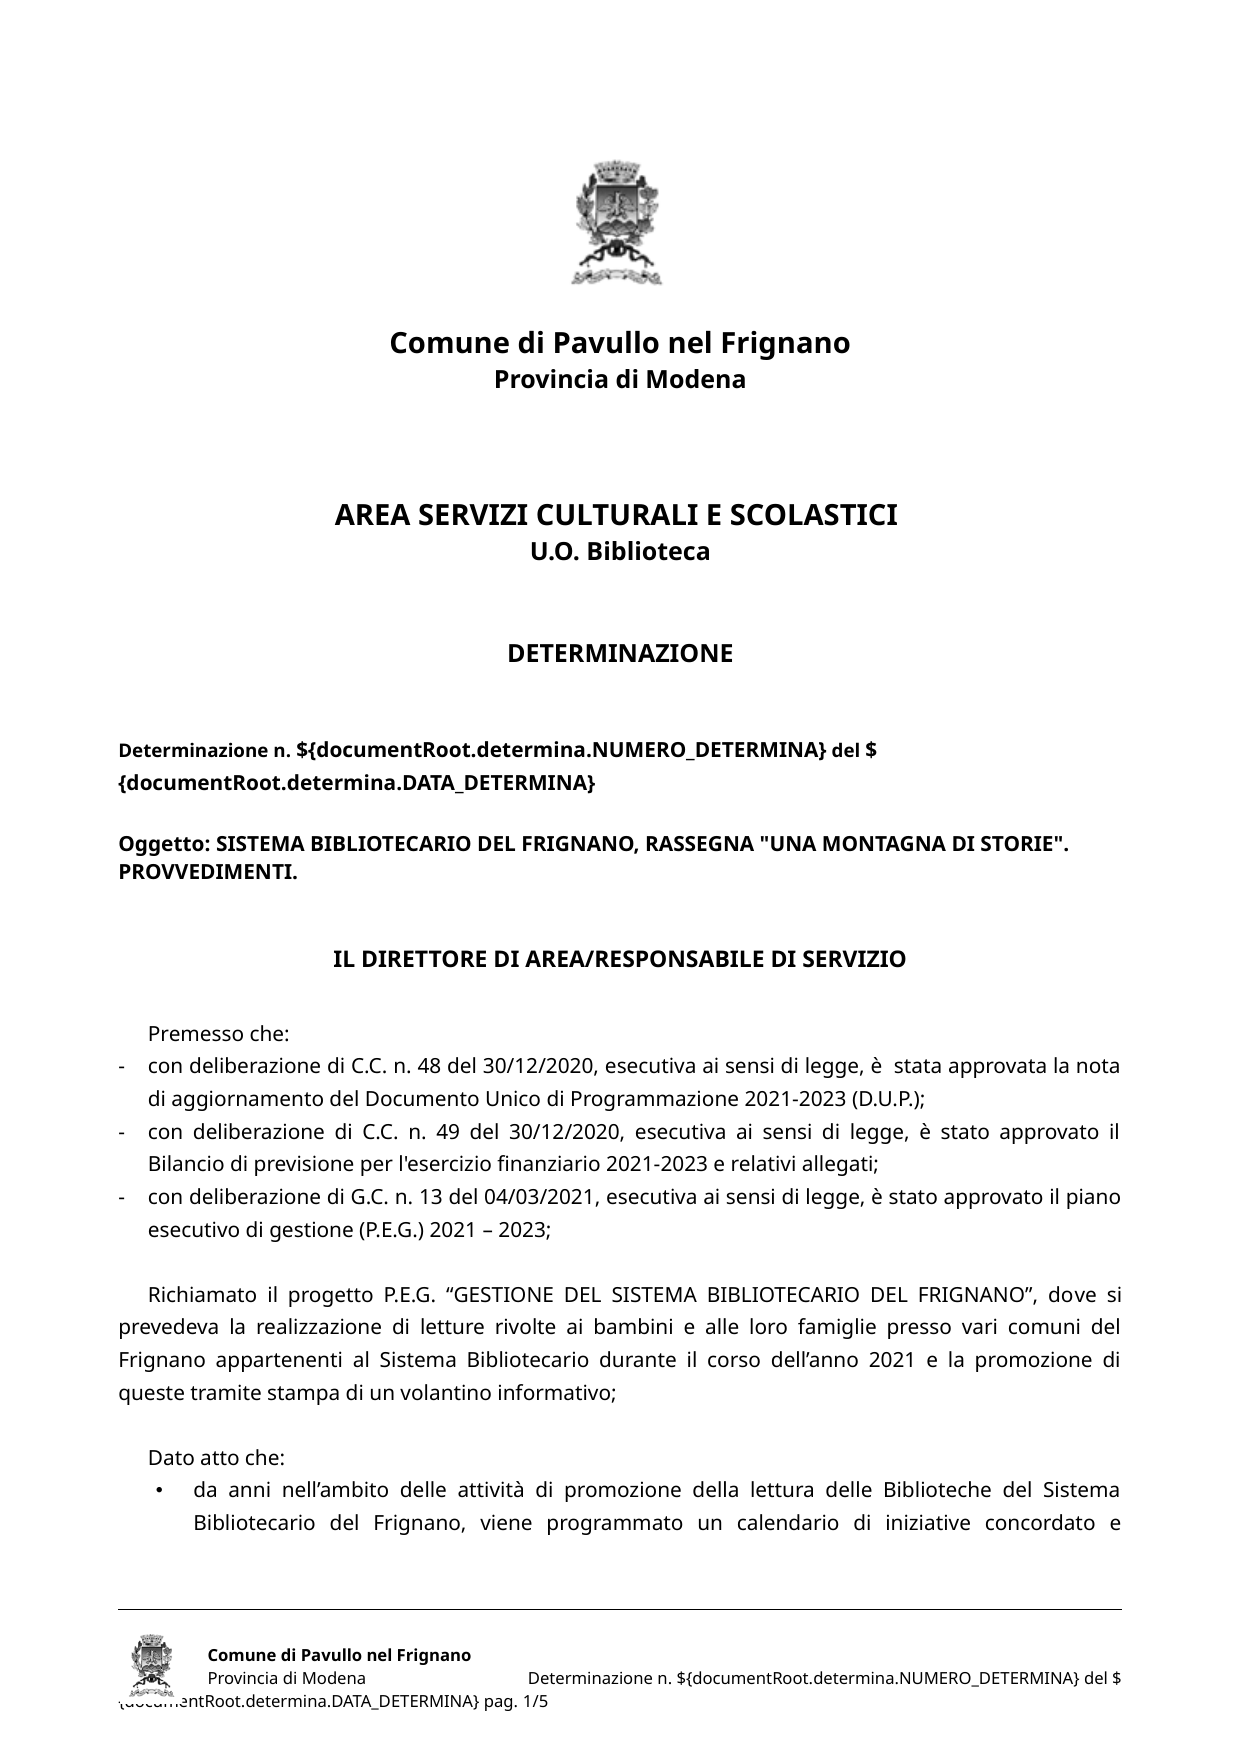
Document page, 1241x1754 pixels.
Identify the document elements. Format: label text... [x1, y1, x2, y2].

text Oggetto: SISTEMA BIBLIOTECARIO DEL FRIGNANO, RASSEGNA "UNA MONTAGNA DI STORIE". PROVVEDIMENTI. [118, 829, 1122, 886]
text Dato atto che: [118, 1443, 1122, 1471]
text AREA SERVIZI CULTURALI E SCOLASTICI [118, 494, 1122, 533]
text U.O. Biblioteca [118, 533, 1122, 568]
picture [120, 1631, 183, 1704]
list con deliberazione di C.C. n. 48 del 30/12/2020, esecutiva ai sensi di legge, è stata approvata la nota di aggiornamento del Documento Unico di Programmazione 2021-2023 (D.U.P.); [118, 1052, 1122, 1113]
list con deliberazione di C.C. n. 49 del 30/12/2020, esecutiva ai sensi di legge, è stato approvato il Bilancio di previsione per l'esercizio finanziario 2021-2023 e relativi allegati; [118, 1117, 1122, 1178]
picture [546, 152, 695, 289]
list con deliberazione di G.C. n. 13 del 04/03/2021, esecutiva ai sensi di legge, è stato approvato il piano esecutivo di gestione (P.E.G.) 2021 – 2023; [118, 1182, 1122, 1243]
text Richiamato il progetto P.E.G. “GESTIONE DEL SISTEMA BIBLIOTECARIO DEL FRIGNANO”, dove si prevedeva la realizzazione di letture rivolte ai bambini e alle loro famiglie presso vari comuni del Frignano appartenenti al Sistema Bibliotecario durante il corso dell’anno 2021 e la promozione di queste tramite stampa di un volantino informativo; [118, 1280, 1122, 1406]
text Determinazione n. ${documentRoot.determina.NUMERO_DETERMINA} del ${documentRoot.determina.DATA_DETERMINA} [118, 735, 1122, 796]
list da anni nell’ambito delle attività di promozione della lettura delle Biblioteche del Sistema Bibliotecario del Frignano, viene programmato un calendario di iniziative concordato e [156, 1476, 1122, 1537]
text IL DIRETTORE DI AREA/RESPONSABILE DI SERVIZIO [118, 943, 1122, 974]
text DETERMINAZIONE [118, 636, 1122, 670]
text Premesso che: [118, 1019, 1122, 1047]
